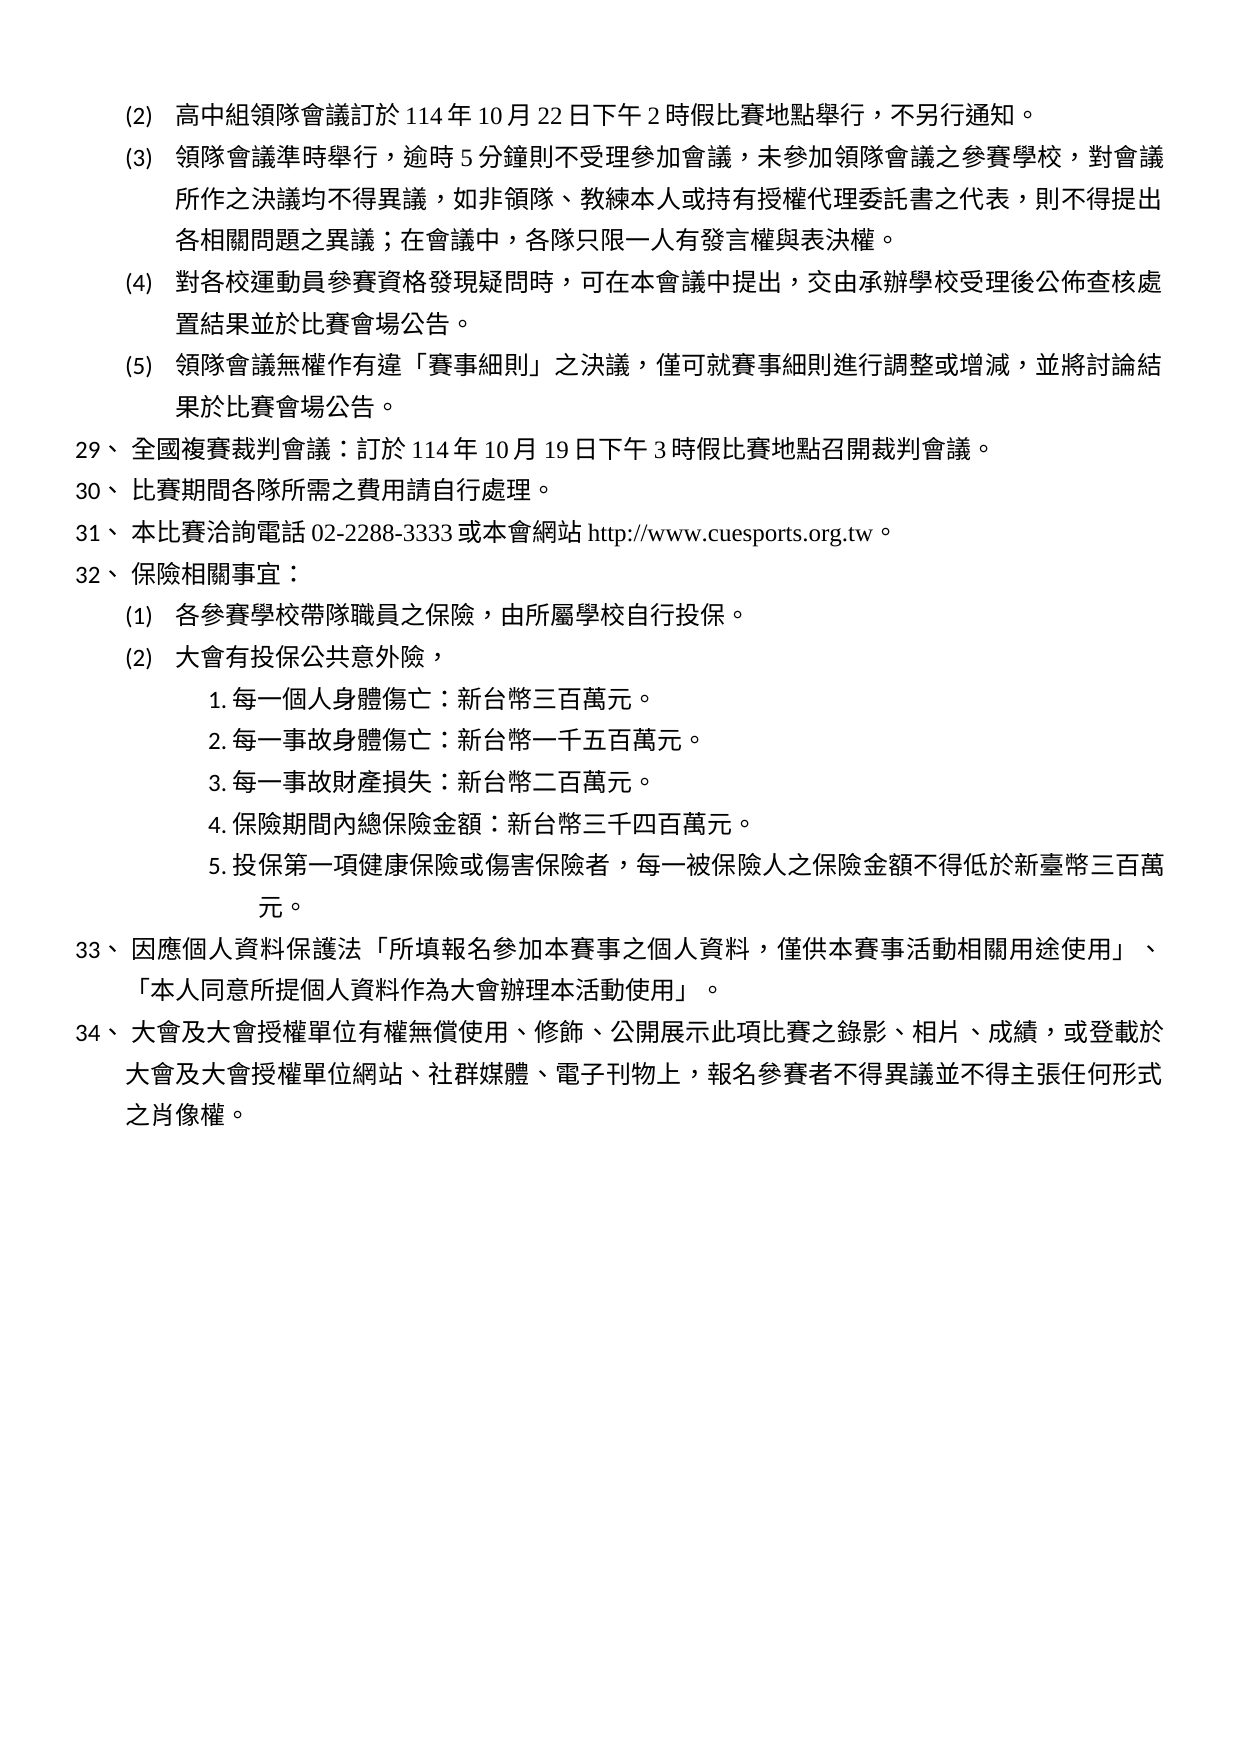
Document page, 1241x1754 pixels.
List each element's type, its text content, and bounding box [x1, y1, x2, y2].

list 因應個人資料保護法「所填報名參加本賽事之個人資料，僅供本賽事活動相關用途使用」、「本人同意所提個人資料作為大會辦理本活動使用」。 [75, 929, 1165, 1007]
list 大會及大會授權單位有權無償使用、修飾、公開展示此項比賽之錄影、相片、成績，或登載於大會及大會授權單位網站、社群媒體、電子刊物上，報名參賽者不得異議並不得主張任何形式之肖像權。 [75, 1012, 1165, 1132]
list 本比賽洽詢電話02-2288-3333或本會網站http://www.cuesports.org.tw。 [75, 512, 1165, 549]
list 投保第一項健康保險或傷害保險者，每一被保險人之保險金額不得低於新臺幣三百萬元。 [208, 846, 1165, 924]
list 對各校運動員參賽資格發現疑問時，可在本會議中提出，交由承辦學校受理後公佈查核處置結果並於比賽會場公告。 [125, 262, 1165, 340]
list 保險期間內總保險金額：新台幣三千四百萬元。 [208, 804, 1165, 840]
list 保險相關事宜： [75, 554, 1165, 590]
list 比賽期間各隊所需之費用請自行處理。 [75, 471, 1165, 507]
list 大會有投保公共意外險， [125, 637, 1165, 674]
list 領隊會議準時舉行，逾時5分鐘則不受理參加會議，未參加領隊會議之參賽學校，對會議所作之決議均不得異議，如非領隊、教練本人或持有授權代理委託書之代表，則不得提出各相關問題之異議；在會議中，各隊只限一人有發言權與表決權。 [125, 137, 1165, 257]
list 高中組領隊會議訂於114年10月22日下午2時假比賽地點舉行，不另行通知。 [125, 96, 1165, 132]
list 各參賽學校帶隊職員之保險，由所屬學校自行投保。 [125, 596, 1165, 632]
list 領隊會議無權作有違「賽事細則」之決議，僅可就賽事細則進行調整或增減，並將討論結果於比賽會場公告。 [125, 346, 1165, 424]
list 每一事故身體傷亡：新台幣一千五百萬元。 [208, 721, 1165, 757]
list 每一個人身體傷亡：新台幣三百萬元。 [208, 679, 1165, 715]
list 全國複賽裁判會議：訂於114年10月19日下午3時假比賽地點召開裁判會議。 [75, 429, 1165, 465]
list 每一事故財產損失：新台幣二百萬元。 [208, 762, 1165, 799]
